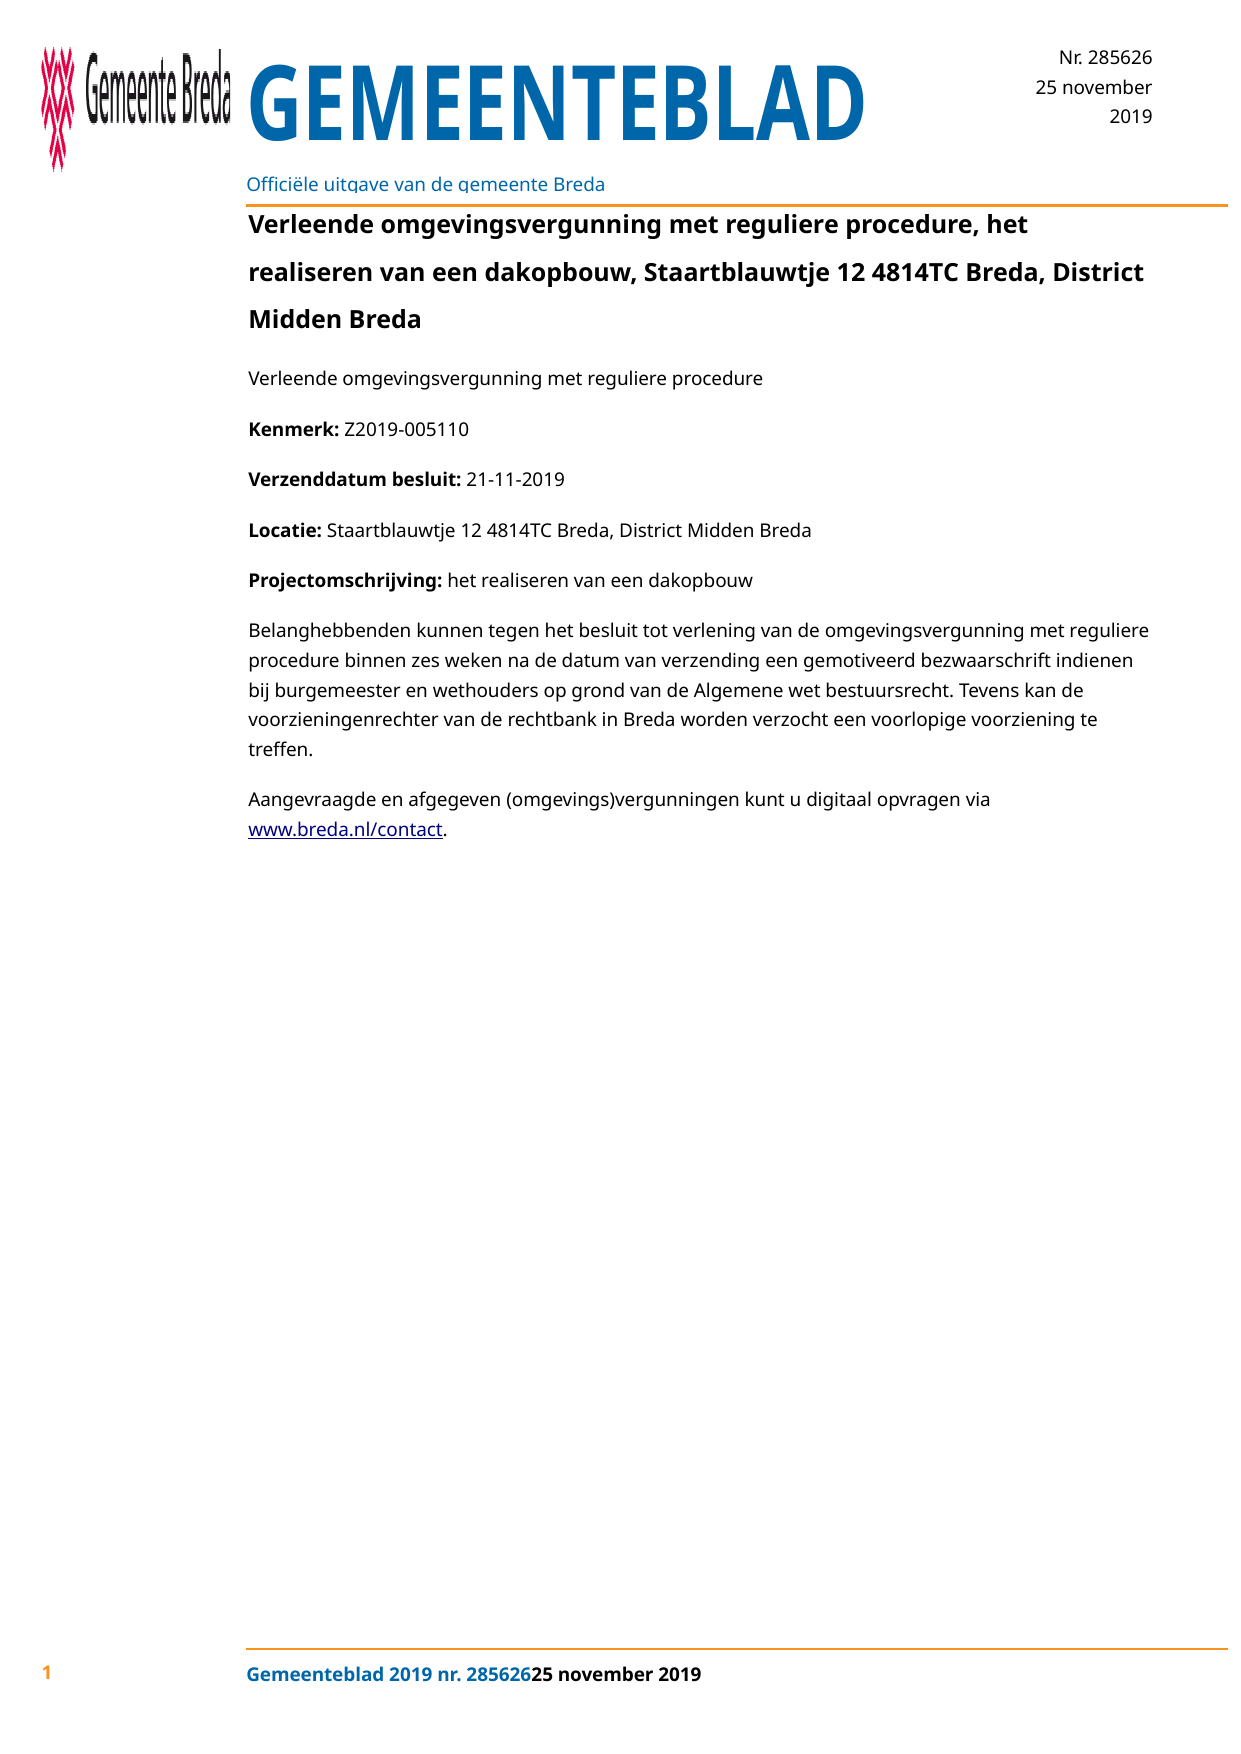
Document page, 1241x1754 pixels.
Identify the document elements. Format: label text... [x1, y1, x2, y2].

text Aangevraagde en afgegeven (omgevings)vergunningen kunt u digitaal opvragen via www.breda.nl/contact. [248, 786, 1152, 842]
text Verleende omgevingsvergunning met reguliere procedure [248, 366, 1152, 391]
text Kenmerk: Z2019-005110 [248, 416, 1152, 442]
text Projectomschrijving: het realiseren van een dakopbouw [248, 567, 1152, 593]
picture [41, 47, 231, 172]
text Locatie: Staartblauwtje 12 4814TC Breda, District Midden Breda [248, 517, 1152, 542]
text Verleende omgevingsvergunning met reguliere procedure, het realiseren van een dakopbouw, Staartblauwtje 12 4814TC Breda, District Midden Breda [248, 207, 1152, 336]
text Verzenddatum besluit: 21-11-2019 [248, 466, 1152, 492]
text Belanghebbenden kunnen tegen het besluit tot verlening van de omgevingsvergunning met reguliere procedure binnen zes weken na de datum van verzending een gemotiveerd bezwaarschrift indienen bij burgemeester en wethouders op grond van de Algemene wet bestuursrecht. Tevens kan de voorzieningenrechter van de rechtbank in Breda worden verzocht een voorlopige voorziening te treffen. [248, 618, 1152, 762]
